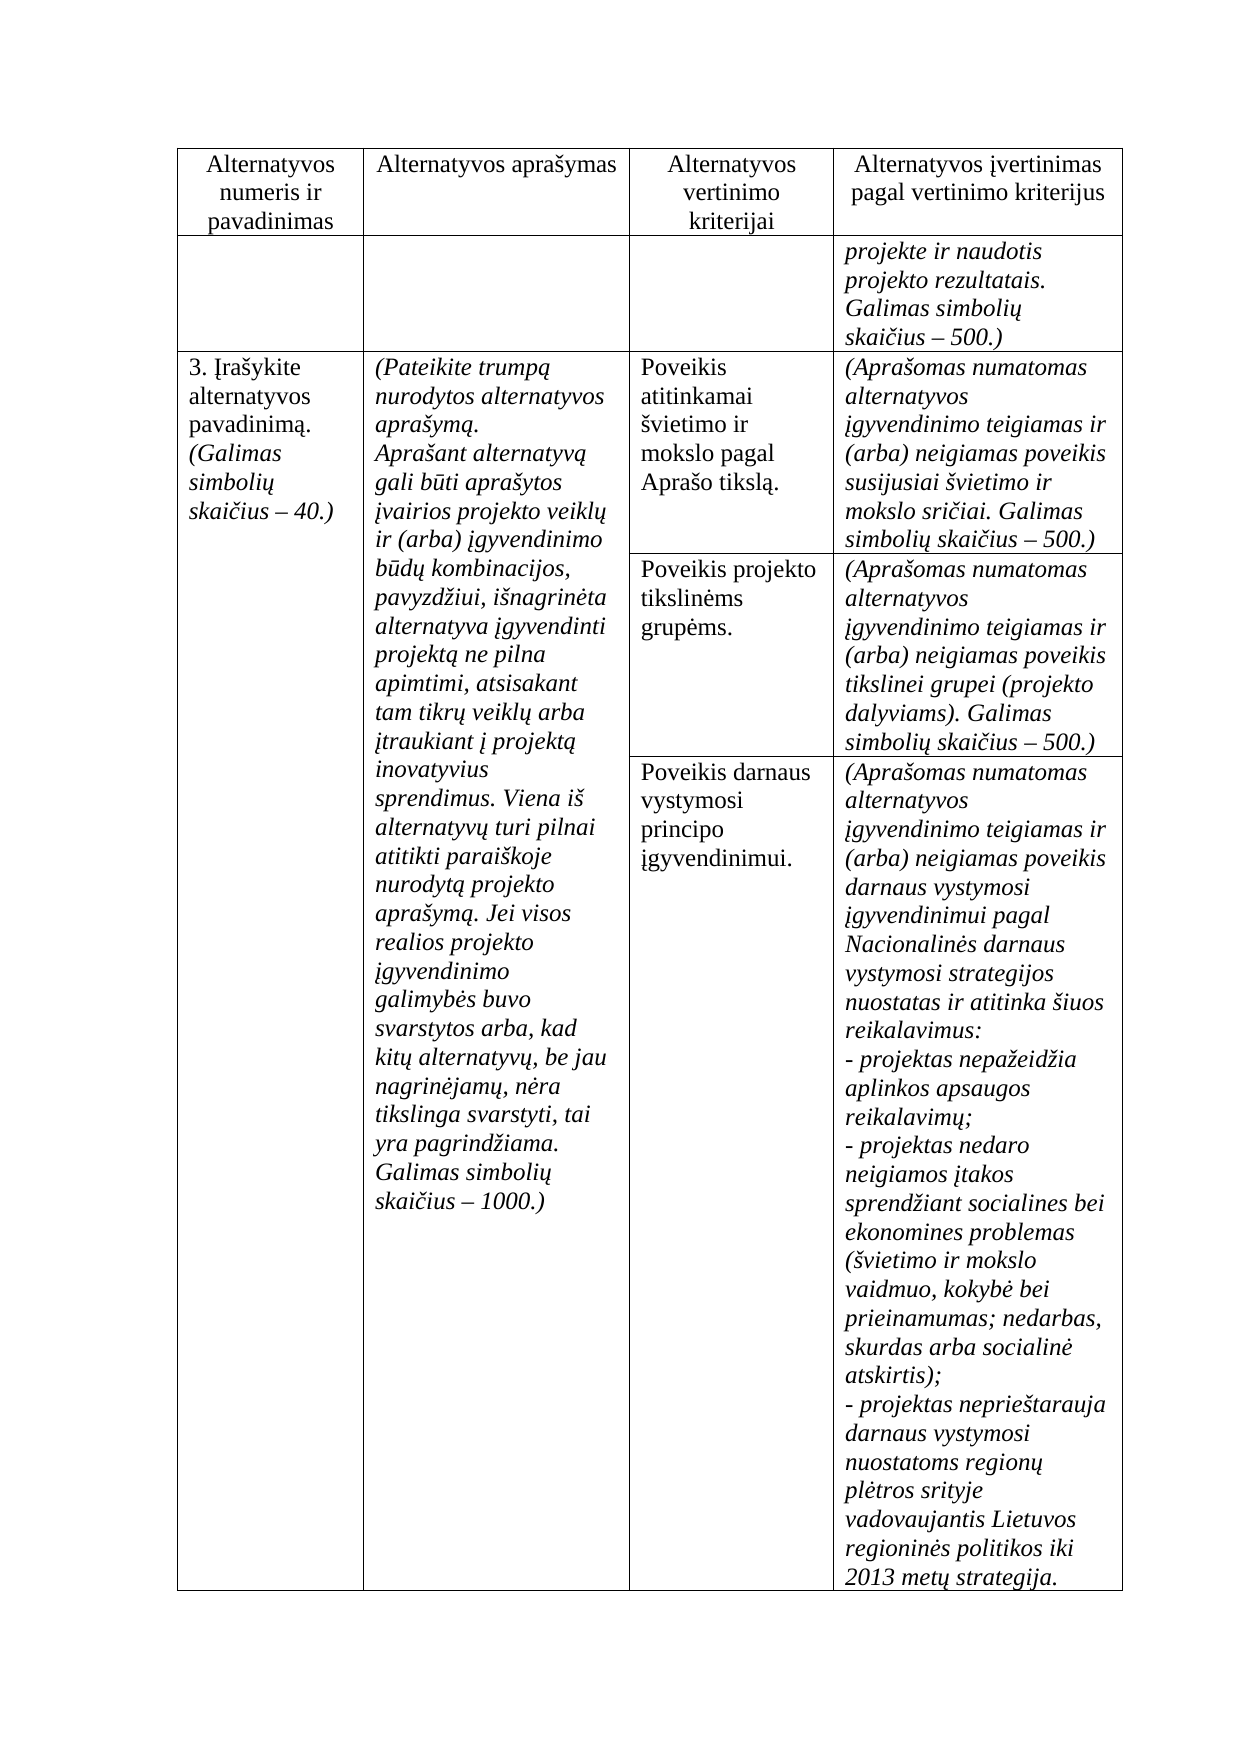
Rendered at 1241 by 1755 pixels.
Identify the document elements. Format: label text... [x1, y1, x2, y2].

table_cell Poveikis darnaus vystymosi principo įgyvendinimui. [630, 757, 833, 1590]
table_cell (Aprašomas numatomas alternatyvos įgyvendinimo teigiamas ir (arba) neigiamas poveikis tikslinei grupei (projekto dalyviams). Galimas simbolių skaičius – 500.) [834, 554, 1122, 756]
table_cell Poveikis atitinkamai švietimo ir mokslo pagal Aprašo tikslą. [630, 352, 833, 553]
table_cell [178, 236, 363, 351]
table_header Alternatyvos vertinimo kriterijai [630, 149, 833, 235]
table_header Alternatyvos numeris ir pavadinimas [178, 149, 363, 235]
table_cell 3. Įrašykite alternatyvos pavadinimą. (Galimas simbolių skaičius – 40.) [178, 352, 363, 1590]
table_cell (Aprašomas numatomas alternatyvos įgyvendinimo teigiamas ir (arba) neigiamas poveikis susijusiai švietimo ir mokslo sričiai. Galimas simbolių skaičius – 500.) [834, 352, 1122, 553]
table_cell projekte ir naudotis projekto rezultatais. Galimas simbolių skaičius – 500.) [834, 236, 1122, 351]
table_cell (Pateikite trumpą nurodytos alternatyvos aprašymą. Aprašant alternatyvą gali būti aprašytos įvairios projekto veiklų ir (arba) įgyvendinimo būdų kombinacijos, pavyzdžiui, išnagrinėta alternatyva įgyvendinti projektą ne pilna apimtimi, atsisakant tam tikrų veiklų arba įtraukiant į projektą inovatyvius sprendimus. Viena iš alternatyvų turi pilnai atitikti paraiškoje nurodytą projekto aprašymą. Jei visos realios projekto įgyvendinimo galimybės buvo svarstytos arba, kad kitų alternatyvų, be jau nagrinėjamų, nėra tikslinga svarstyti, tai yra pagrindžiama. Galimas simbolių skaičius – 1000.) [364, 352, 629, 1590]
table_header Alternatyvos įvertinimas pagal vertinimo kriterijus [834, 149, 1122, 235]
table_cell Poveikis projekto tikslinėms grupėms. [630, 554, 833, 756]
table_header Alternatyvos aprašymas [364, 149, 629, 235]
table_cell [630, 236, 833, 351]
table_cell [364, 236, 629, 351]
table_cell (Aprašomas numatomas alternatyvos įgyvendinimo teigiamas ir (arba) neigiamas poveikis darnaus vystymosi įgyvendinimui pagal Nacionalinės darnaus vystymosi strategijos nuostatas ir atitinka šiuos reikalavimus: - projektas nepažeidžia aplinkos apsaugos reikalavimų; - projektas nedaro neigiamos įtakos sprendžiant socialines bei ekonomines problemas (švietimo ir mokslo vaidmuo, kokybė bei prieinamumas; nedarbas, skurdas arba socialinė atskirtis); - projektas neprieštarauja darnaus vystymosi nuostatoms regionų plėtros srityje vadovaujantis Lietuvos regioninės politikos iki 2013 metų strategija. [834, 757, 1122, 1590]
